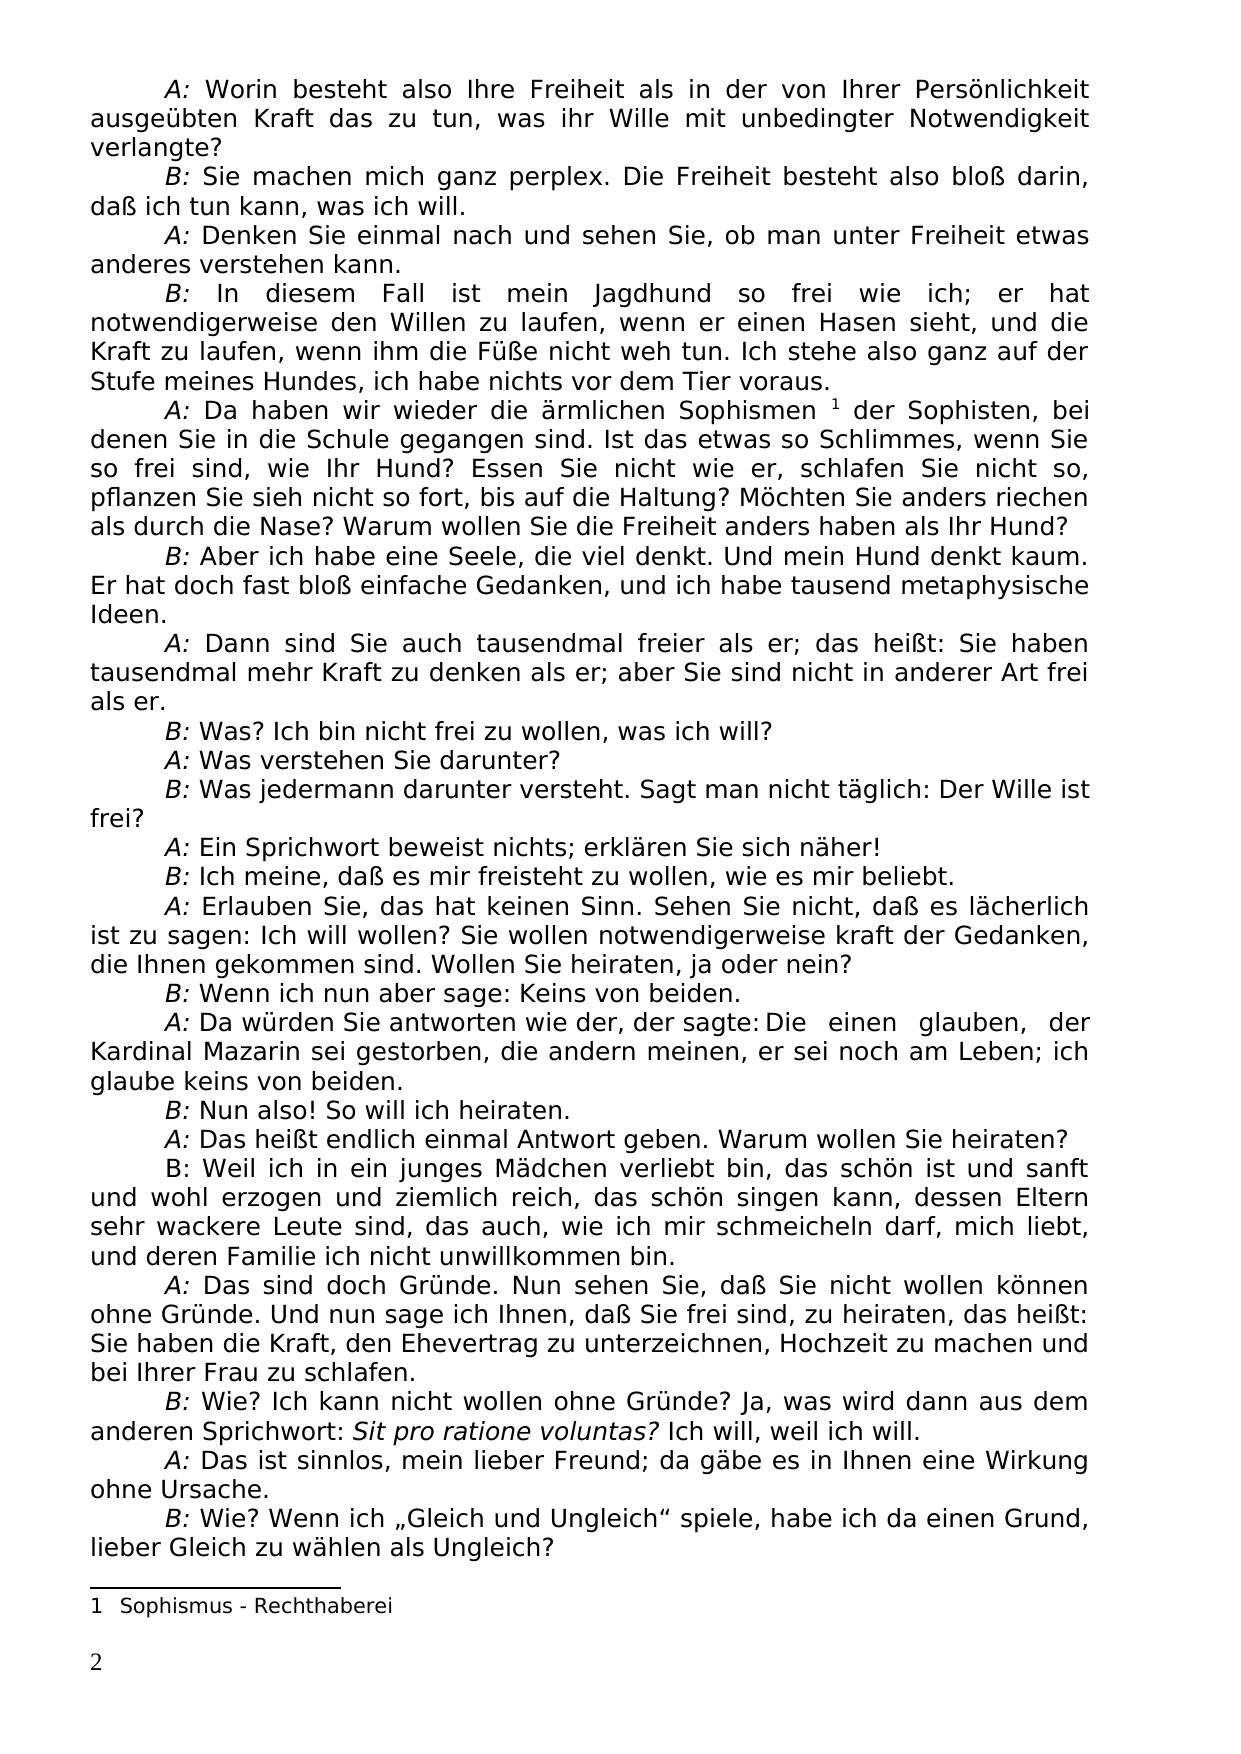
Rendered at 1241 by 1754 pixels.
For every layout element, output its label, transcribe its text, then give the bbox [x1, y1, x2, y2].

text B: Wenn ich nun aber sage: Keins von beiden. [90, 979, 1091, 1008]
text A: Dann sind Sie auch tausendmal freier als er; das heißt: Sie haben tausendmal mehr Kraft zu denken als er; aber Sie sind nicht in anderer Art frei als er. [90, 629, 1091, 717]
text B: Was jedermann darunter versteht. Sagt man nicht täglich: Der Wille ist frei? [90, 775, 1091, 833]
text A: Da haben wir wieder die ärmlichen Sophismen der Sophisten, bei denen Sie in die Schule gegangen sind. Ist das etwas so Schlimmes, wenn Sie so frei sind, wie Ihr Hund? Essen Sie nicht wie er, schlafen Sie nicht so, pflanzen Sie sieh nicht so fort, bis auf die Haltung? Möchten Sie anders riechen als durch die Nase? Warum wollen Sie die Freiheit anders haben als Ihr Hund? [90, 396, 1091, 542]
text Sophismus - Rechthaberei [90, 1594, 1091, 1618]
text B: Wie? Wenn ich „Gleich und Ungleich“ spiele, habe ich da einen Grund, lieber Gleich zu wählen als Ungleich? [90, 1504, 1091, 1562]
text A: Was verstehen Sie darunter? [90, 746, 1091, 775]
text B: Was? Ich bin nicht frei zu wollen, was ich will? [90, 717, 1091, 746]
text B: In diesem Fall ist mein Jagdhund so frei wie ich; er hat notwendigerweise den Willen zu laufen, wenn er einen Hasen sieht, und die Kraft zu laufen, wenn ihm die Füße nicht weh tun. Ich stehe also ganz auf der Stufe meines Hundes, ich habe nichts vor dem Tier voraus. [90, 279, 1091, 396]
text A: Erlauben Sie, das hat keinen Sinn. Sehen Sie nicht, daß es lächerlich ist zu sagen: Ich will wollen? Sie wollen notwendigerweise kraft der Gedanken, die Ihnen gekommen sind. Wollen Sie heiraten, ja oder nein? [90, 892, 1091, 979]
text A: Da würden Sie antworten wie der, der sagte: Die einen glauben, der Kardinal Mazarin sei gestorben, die andern meinen, er sei noch am Leben; ich glaube keins von beiden. [90, 1008, 1091, 1096]
text B: Nun also! So will ich heiraten. [90, 1096, 1091, 1125]
text A: Worin besteht also Ihre Freiheit als in der von Ihrer Persönlichkeit ausgeübten Kraft das zu tun, was ihr Wille mit unbedingter Notwendigkeit verlangte? [90, 75, 1091, 162]
text B: Weil ich in ein junges Mädchen verliebt bin, das schön ist und sanft und wohl erzogen und ziemlich reich, das schön singen kann, dessen Eltern sehr wackere Leute sind, das auch, wie ich mir schmeicheln darf, mich liebt, und deren Familie ich nicht unwillkommen bin. [90, 1154, 1091, 1271]
text A: Das heißt endlich einmal Antwort geben. Warum wollen Sie heiraten? [90, 1125, 1091, 1154]
text A: Denken Sie einmal nach und sehen Sie, ob man unter Freiheit etwas anderes verstehen kann. [90, 221, 1091, 279]
text A: Das sind doch Gründe. Nun sehen Sie, daß Sie nicht wollen können ohne Gründe. Und nun sage ich Ihnen, daß Sie frei sind, zu heiraten, das heißt: Sie haben die Kraft, den Ehevertrag zu unterzeichnen, Hochzeit zu machen und bei Ihrer Frau zu schlafen. [90, 1271, 1091, 1387]
text B: Sie machen mich ganz perplex. Die Freiheit besteht also bloß darin, daß ich tun kann, was ich will. [90, 162, 1091, 221]
text A: Das ist sinnlos, mein lieber Freund; da gäbe es in Ihnen eine Wirkung ohne Ursache. [90, 1446, 1091, 1504]
text B: Aber ich habe eine Seele, die viel denkt. Und mein Hund denkt kaum. Er hat doch fast bloß einfache Gedanken, und ich habe tausend metaphysische Ideen. [90, 542, 1091, 629]
text A: Ein Sprichwort beweist nichts; erklären Sie sich näher! [90, 833, 1091, 862]
text B: Wie? Ich kann nicht wollen ohne Gründe? Ja, was wird dann aus dem anderen Sprichwort: Sit pro ratione voluntas? Ich will, weil ich will. [90, 1387, 1091, 1446]
text B: Ich meine, daß es mir freisteht zu wollen, wie es mir beliebt. [90, 862, 1091, 892]
